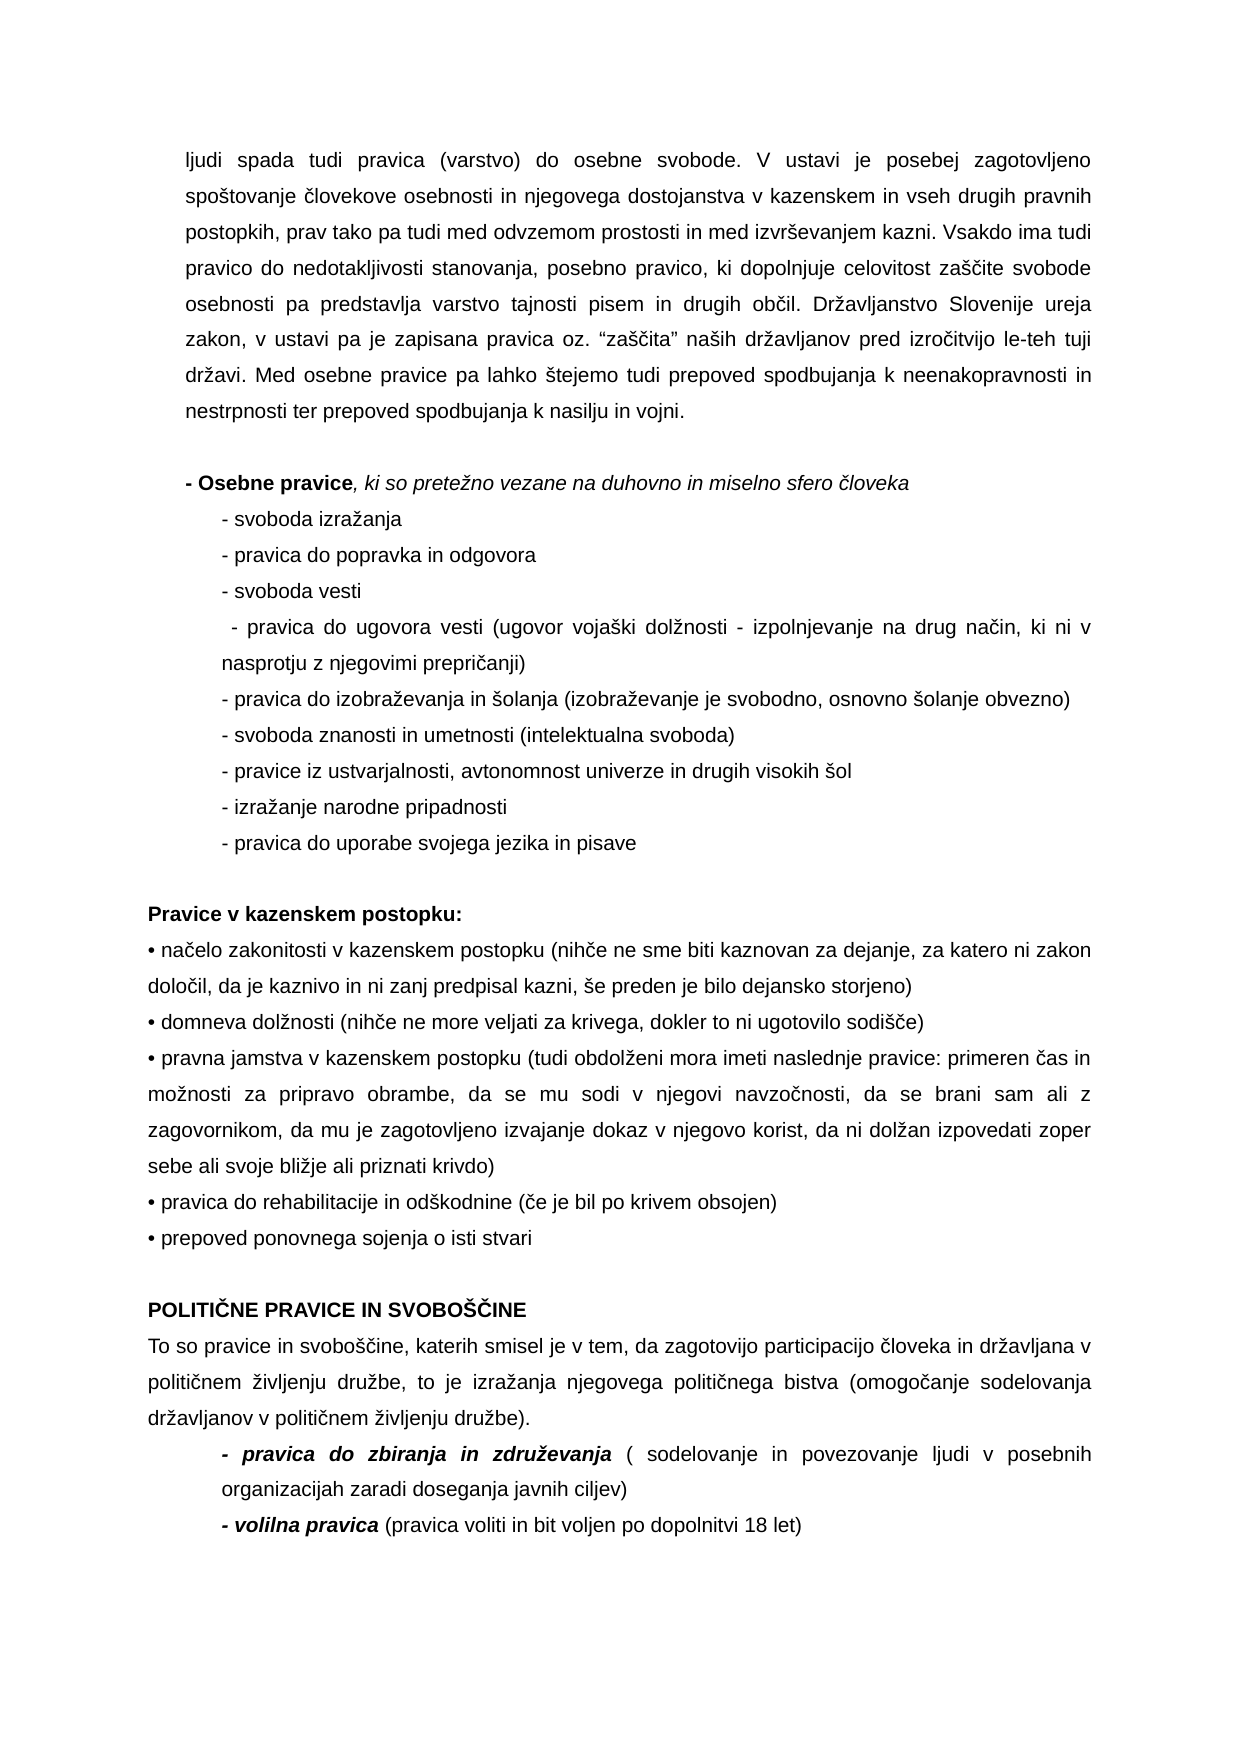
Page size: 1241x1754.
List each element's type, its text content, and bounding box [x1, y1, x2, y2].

text • domneva dolžnosti (nihče ne more veljati za krivega, dokler to ni ugotovilo sodišče) [148, 1010, 1093, 1034]
text - izražanje narodne pripadnosti [221, 794, 1093, 818]
text POLITIČNE PRAVICE IN SVOBOŠČINE [148, 1298, 1093, 1322]
text - volilna pravica (pravica voliti in bit voljen po dopolnitvi 18 let) [221, 1513, 1093, 1537]
text • pravica do rehabilitacije in odškodnine (če je bil po krivem obsojen) [148, 1190, 1093, 1214]
text To so pravice in svoboščine, katerih smisel je v tem, da zagotovijo participacijo človeka in državljana v političnem življenju družbe, to je izražanja njegovega političnega bistva (omogočanje sodelovanja državljanov v političnem življenju družbe). [148, 1333, 1093, 1429]
text - svoboda znanosti in umetnosti (intelektualna svoboda) [221, 723, 1093, 747]
text • načelo zakonitosti v kazenskem postopku (nihče ne sme biti kaznovan za dejanje, za katero ni zakon določil, da je kaznivo in ni zanj predpisal kazni, še preden je bilo dejansko storjeno) [148, 938, 1093, 998]
text - svoboda izražanja [221, 507, 1093, 531]
text - pravica do zbiranja in združevanja ( sodelovanje in povezovanje ljudi v posebnih organizacijah zaradi doseganja javnih ciljev) [221, 1441, 1093, 1501]
text - pravica do ugovora vesti (ugovor vojaški dolžnosti - izpolnjevanje na drug način, ki ni v nasprotju z njegovimi prepričanji) [221, 615, 1093, 675]
text - pravica do popravka in odgovora [221, 543, 1093, 567]
text - pravice iz ustvarjalnosti, avtonomnost univerze in drugih visokih šol [221, 758, 1093, 782]
text Pravice v kazenskem postopku: [148, 902, 1093, 926]
text - pravica do uporabe svojega jezika in pisave [221, 830, 1093, 854]
text • prepoved ponovnega sojenja o isti stvari [148, 1226, 1093, 1250]
text - svoboda vesti [221, 579, 1093, 603]
text ljudi spada tudi pravica (varstvo) do osebne svobode. V ustavi je posebej zagotovljeno spoštovanje človekove osebnosti in njegovega dostojanstva v kazenskem in vseh drugih pravnih postopkih, prav tako pa tudi med odvzemom prostosti in med izvrševanjem kazni. Vsakdo ima tudi pravico do nedotakljivosti stanovanja, posebno pravico, ki dopolnjuje celovitost zaščite svobode osebnosti pa predstavlja varstvo tajnosti pisem in drugih občil. Državljanstvo Slovenije ureja zakon, v ustavi pa je zapisana pravica oz. “zaščita” naših državljanov pred izročitvijo le-teh tuji državi. Med osebne pravice pa lahko štejemo tudi prepoved spodbujanja k neenakopravnosti in nestrpnosti ter prepoved spodbujanja k nasilju in vojni. [185, 148, 1093, 423]
text - Osebne pravice, ki so pretežno vezane na duhovno in miselno sfero človeka [185, 471, 1093, 495]
text • pravna jamstva v kazenskem postopku (tudi obdolženi mora imeti naslednje pravice: primeren čas in možnosti za pripravo obrambe, da se mu sodi v njegovi navzočnosti, da se brani sam ali z zagovornikom, da mu je zagotovljeno izvajanje dokaz v njegovo korist, da ni dolžan izpovedati zoper sebe ali svoje bližje ali priznati krivdo) [148, 1046, 1093, 1178]
text - pravica do izobraževanja in šolanja (izobraževanje je svobodno, osnovno šolanje obvezno) [221, 687, 1093, 711]
